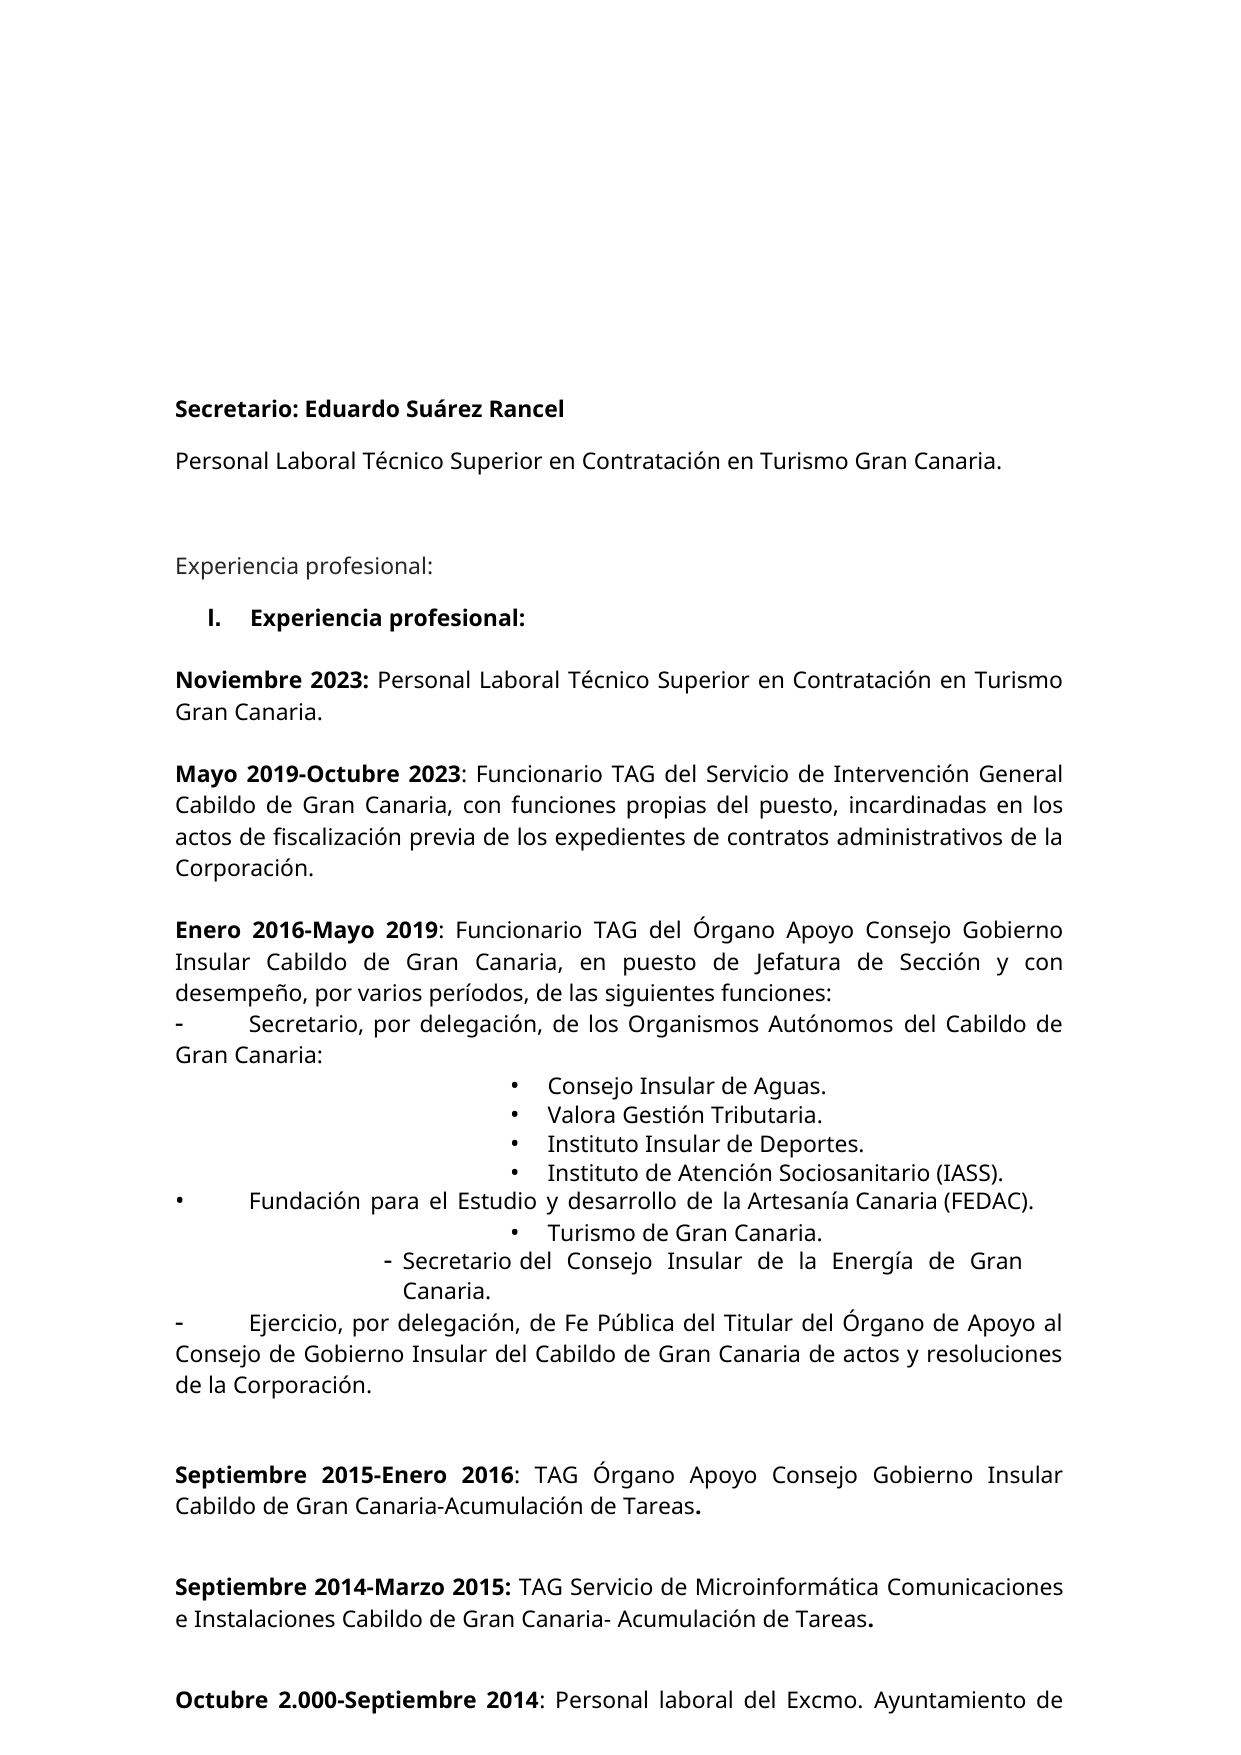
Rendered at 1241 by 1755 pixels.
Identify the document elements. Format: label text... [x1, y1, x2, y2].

list Instituto de Atención Sociosanitario (IASS). [510, 1158, 1074, 1187]
list Turismo de Gran Canaria. [510, 1215, 1074, 1247]
list Secretario, por delegación, de los Organismos Autónomos del Cabildo de Gran Canaria: [175, 1008, 1063, 1071]
text Canaria. [402, 1275, 1074, 1307]
text Octubre 2.000-Septiembre 2014: Personal laboral del Excmo. Ayuntamiento de [175, 1684, 1063, 1715]
list Fundación para el Estudio y desarrollo de la Artesanía Canaria (FEDAC). [175, 1187, 1063, 1215]
text Mayo 2019-Octubre 2023: Funcionario TAG del Servicio de Intervención General Cabildo de Gran Canaria, con funciones propias del puesto, incardinadas en los actos de fiscalización previa de los expedientes de contratos administrativos de la Corporación. [175, 758, 1063, 883]
text Experiencia profesional: [175, 550, 1074, 581]
list Ejercicio, por delegación, de Fe Pública del Titular del Órgano de Apoyo al Consejo de Gobierno Insular del Cabildo de Gran Canaria de actos y resoluciones de la Corporación. [175, 1307, 1063, 1400]
text Secretario: Eduardo Suárez Rancel [175, 393, 1074, 424]
list Instituto Insular de Deportes. [510, 1129, 1074, 1158]
list Secretario del Consejo Insular de la Energía de Gran [384, 1247, 1074, 1275]
list Experiencia profesional: [207, 602, 1074, 633]
list Valora Gestión Tributaria. [510, 1100, 1074, 1129]
text Septiembre 2014-Marzo 2015: TAG Servicio de Microinformática Comunicaciones e Instalaciones Cabildo de Gran Canaria- Acumulación de Tareas. [175, 1571, 1063, 1634]
text Noviembre 2023: Personal Laboral Técnico Superior en Contratación en Turismo Gran Canaria. [175, 664, 1063, 727]
list Consejo Insular de Aguas. [510, 1071, 1074, 1100]
text Septiembre 2015-Enero 2016: TAG Órgano Apoyo Consejo Gobierno Insular Cabildo de Gran Canaria-Acumulación de Tareas. [175, 1459, 1063, 1521]
text Enero 2016-Mayo 2019: Funcionario TAG del Órgano Apoyo Consejo Gobierno Insular Cabildo de Gran Canaria, en puesto de Jefatura de Sección y con desempeño, por varios períodos, de las siguientes funciones: [175, 914, 1064, 1008]
text Personal Laboral Técnico Superior en Contratación en Turismo Gran Canaria. [175, 445, 1074, 477]
